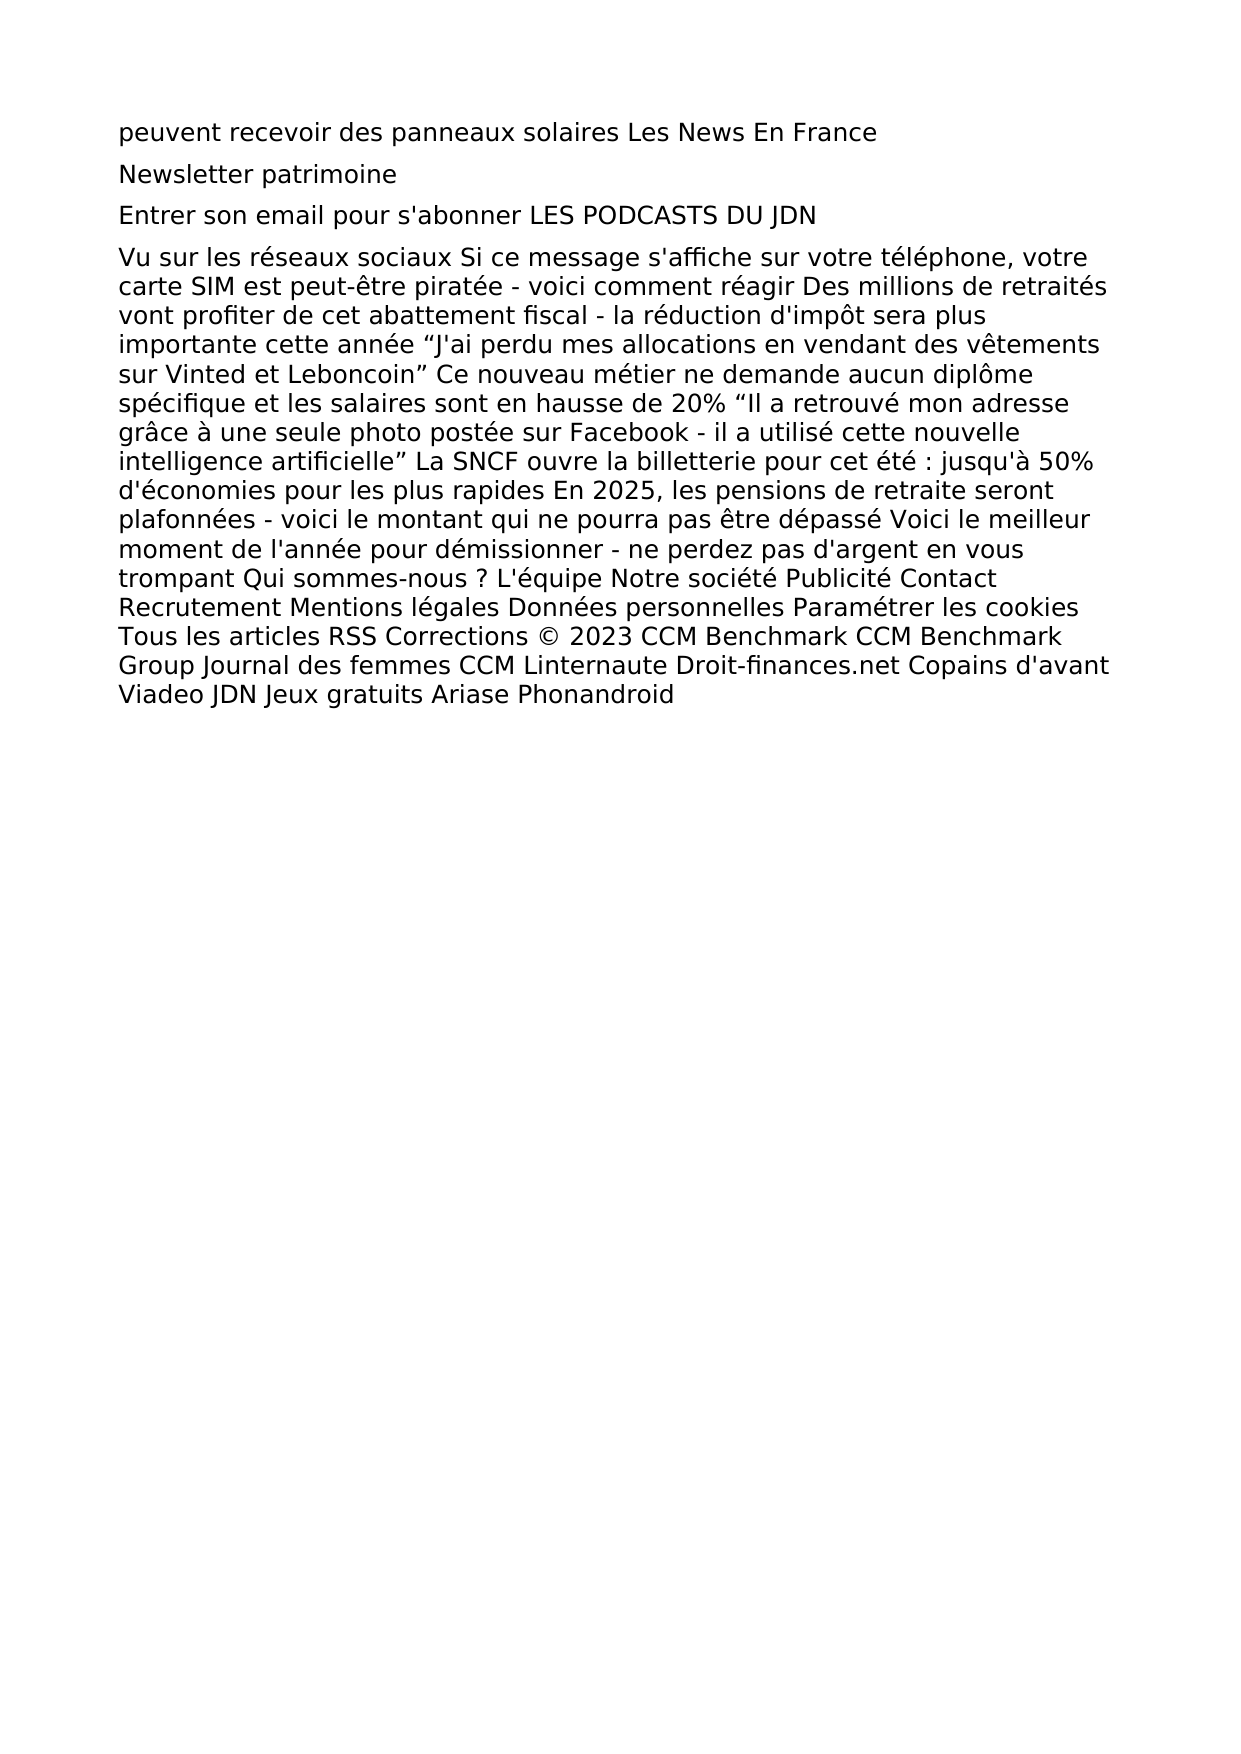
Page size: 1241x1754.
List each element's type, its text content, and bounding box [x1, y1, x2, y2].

text Newsletter patrimoine [118, 160, 1122, 189]
text peuvent recevoir des panneaux solaires Les News En France [118, 118, 1122, 147]
text Vu sur les réseaux sociaux Si ce message s'affiche sur votre téléphone, votre carte SIM est peut-être piratée - voici comment réagir Des millions de retraités vont profiter de cet abattement fiscal - la réduction d'impôt sera plus importante cette année “J'ai perdu mes allocations en vendant des vêtements sur Vinted et Leboncoin” Ce nouveau métier ne demande aucun diplôme spécifique et les salaires sont en hausse de 20% “Il a retrouvé mon adresse grâce à une seule photo postée sur Facebook - il a utilisé cette nouvelle intelligence artificielle” La SNCF ouvre la billetterie pour cet été : jusqu'à 50% d'économies pour les plus rapides En 2025, les pensions de retraite seront plafonnées - voici le montant qui ne pourra pas être dépassé Voici le meilleur moment de l'année pour démissionner - ne perdez pas d'argent en vous trompant Qui sommes-nous ? L'équipe Notre société Publicité Contact Recrutement Mentions légales Données personnelles Paramétrer les cookies Tous les articles RSS Corrections © 2023 CCM Benchmark CCM Benchmark Group Journal des femmes CCM Linternaute Droit-finances.net Copains d'avant Viadeo JDN Jeux gratuits Ariase Phonandroid [118, 243, 1122, 710]
text Entrer son email pour s'abonner LES PODCASTS DU JDN [118, 201, 1122, 231]
